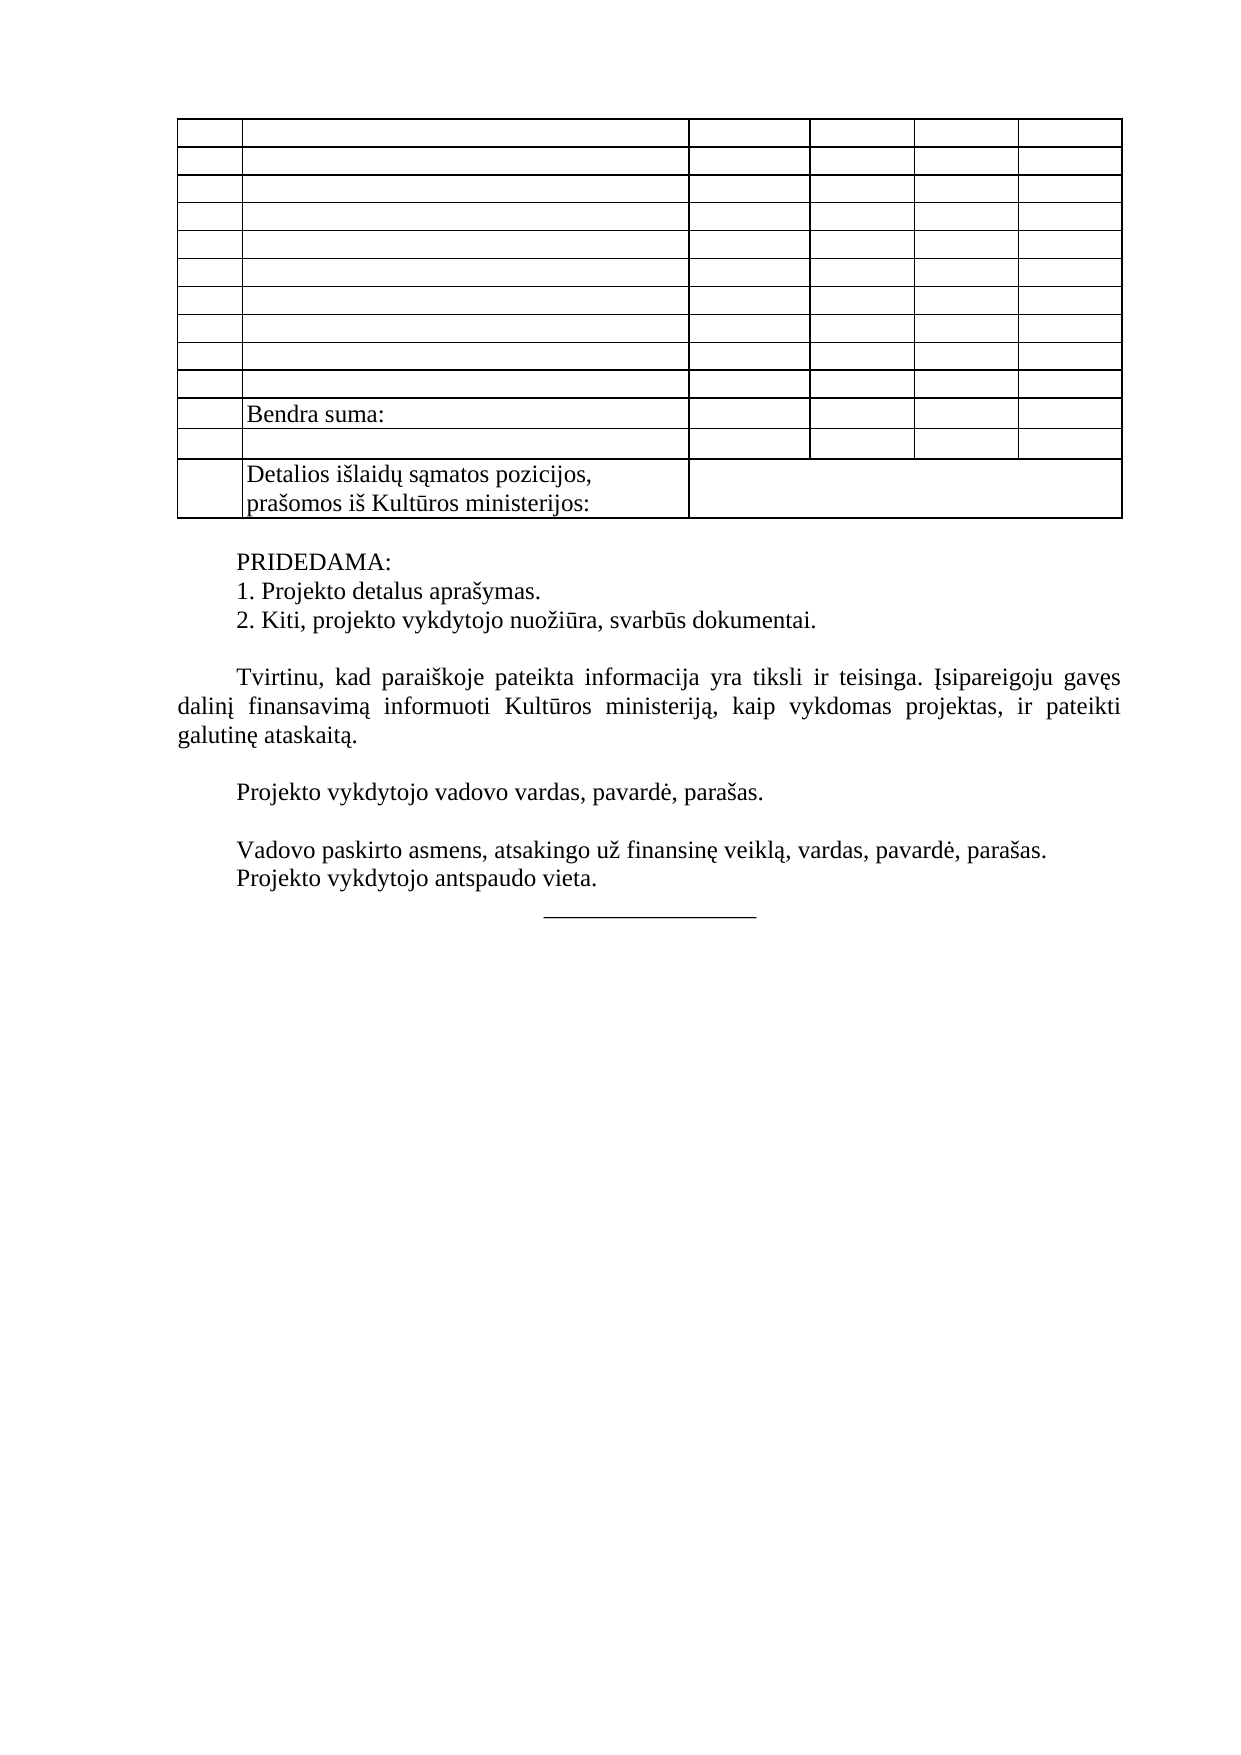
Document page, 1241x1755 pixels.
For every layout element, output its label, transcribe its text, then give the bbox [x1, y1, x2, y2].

table_cell [915, 399, 1018, 428]
table_cell [243, 231, 688, 258]
table_cell [1019, 429, 1121, 458]
table_cell [243, 371, 688, 397]
table_cell [1019, 259, 1121, 286]
text Projekto vykdytojo vadovo vardas, pavardė, parašas. [177, 777, 1122, 806]
table_cell [690, 148, 809, 174]
text Tvirtinu, kad paraiškoje pateikta informacija yra tiksli ir teisinga. Įsipareigoju gavęs dalinį finansavimą informuoti Kultūros ministeriją, kaip vykdomas projektas, ir pateikti galutinę ataskaitą. [177, 662, 1122, 748]
table_cell [690, 460, 1121, 517]
table_cell [915, 343, 1018, 369]
table_cell [915, 429, 1018, 458]
table_cell [178, 148, 242, 174]
table_cell [1019, 148, 1121, 174]
table_cell [1019, 315, 1121, 341]
table_cell [178, 231, 242, 258]
table_cell [178, 120, 242, 146]
table_cell [811, 176, 914, 202]
table_cell [915, 231, 1018, 258]
table_cell [243, 259, 688, 286]
table_cell [811, 287, 914, 313]
table_cell [243, 287, 688, 313]
text PRIDEDAMA: [177, 547, 1122, 576]
table_cell [1019, 371, 1121, 397]
table_cell [243, 429, 688, 458]
table_cell [915, 148, 1018, 174]
table_cell [915, 120, 1018, 146]
table_cell [811, 429, 914, 458]
table_cell [178, 429, 242, 458]
text Projekto vykdytojo antspaudo vieta. [177, 863, 1122, 892]
table_cell [690, 399, 809, 428]
table_cell [690, 315, 809, 341]
table_cell [243, 203, 688, 230]
table_cell [178, 371, 242, 397]
table_cell [243, 343, 688, 369]
table_cell [690, 259, 809, 286]
table_cell [178, 203, 242, 230]
table_cell [690, 429, 809, 458]
table_cell [690, 120, 809, 146]
table_cell [915, 287, 1018, 313]
table_cell [243, 315, 688, 341]
table_cell [1019, 343, 1121, 369]
text _________________ [177, 892, 1122, 921]
table_cell [243, 148, 688, 174]
table_cell [690, 176, 809, 202]
table_cell [178, 287, 242, 313]
table_cell [690, 343, 809, 369]
table_cell [811, 203, 914, 230]
table_cell [1019, 120, 1121, 146]
table_cell [1019, 231, 1121, 258]
table_cell [915, 315, 1018, 341]
table_cell [915, 176, 1018, 202]
table_cell [690, 231, 809, 258]
table_cell [811, 399, 914, 428]
table_cell [690, 287, 809, 313]
table_cell [915, 259, 1018, 286]
table_cell [811, 148, 914, 174]
table_cell [690, 203, 809, 230]
table_cell [178, 343, 242, 369]
table_cell [811, 315, 914, 341]
text 2. Kiti, projekto vykdytojo nuožiūra, svarbūs dokumentai. [177, 605, 1122, 633]
table_cell [243, 176, 688, 202]
table_cell [1019, 176, 1121, 202]
table_cell [178, 460, 242, 517]
table_cell [243, 120, 688, 146]
table_cell [915, 371, 1018, 397]
table_cell [811, 343, 914, 369]
table_cell [178, 315, 242, 341]
table_cell Bendra suma: [243, 399, 688, 428]
table_cell [178, 176, 242, 202]
text Vadovo paskirto asmens, atsakingo už finansinę veiklą, vardas, pavardė, parašas. [177, 835, 1122, 863]
table_cell [811, 120, 914, 146]
table_cell [1019, 287, 1121, 313]
table_cell [811, 231, 914, 258]
table_cell [178, 399, 242, 428]
table_cell [915, 203, 1018, 230]
text 1. Projekto detalus aprašymas. [177, 576, 1122, 605]
table_cell [811, 371, 914, 397]
table_cell [690, 371, 809, 397]
table_cell [1019, 203, 1121, 230]
table_cell Detalios išlaidų sąmatos pozicijos, prašomos iš Kultūros ministerijos: [243, 460, 688, 517]
table_cell [178, 259, 242, 286]
table_cell [811, 259, 914, 286]
table_cell [1019, 399, 1121, 428]
